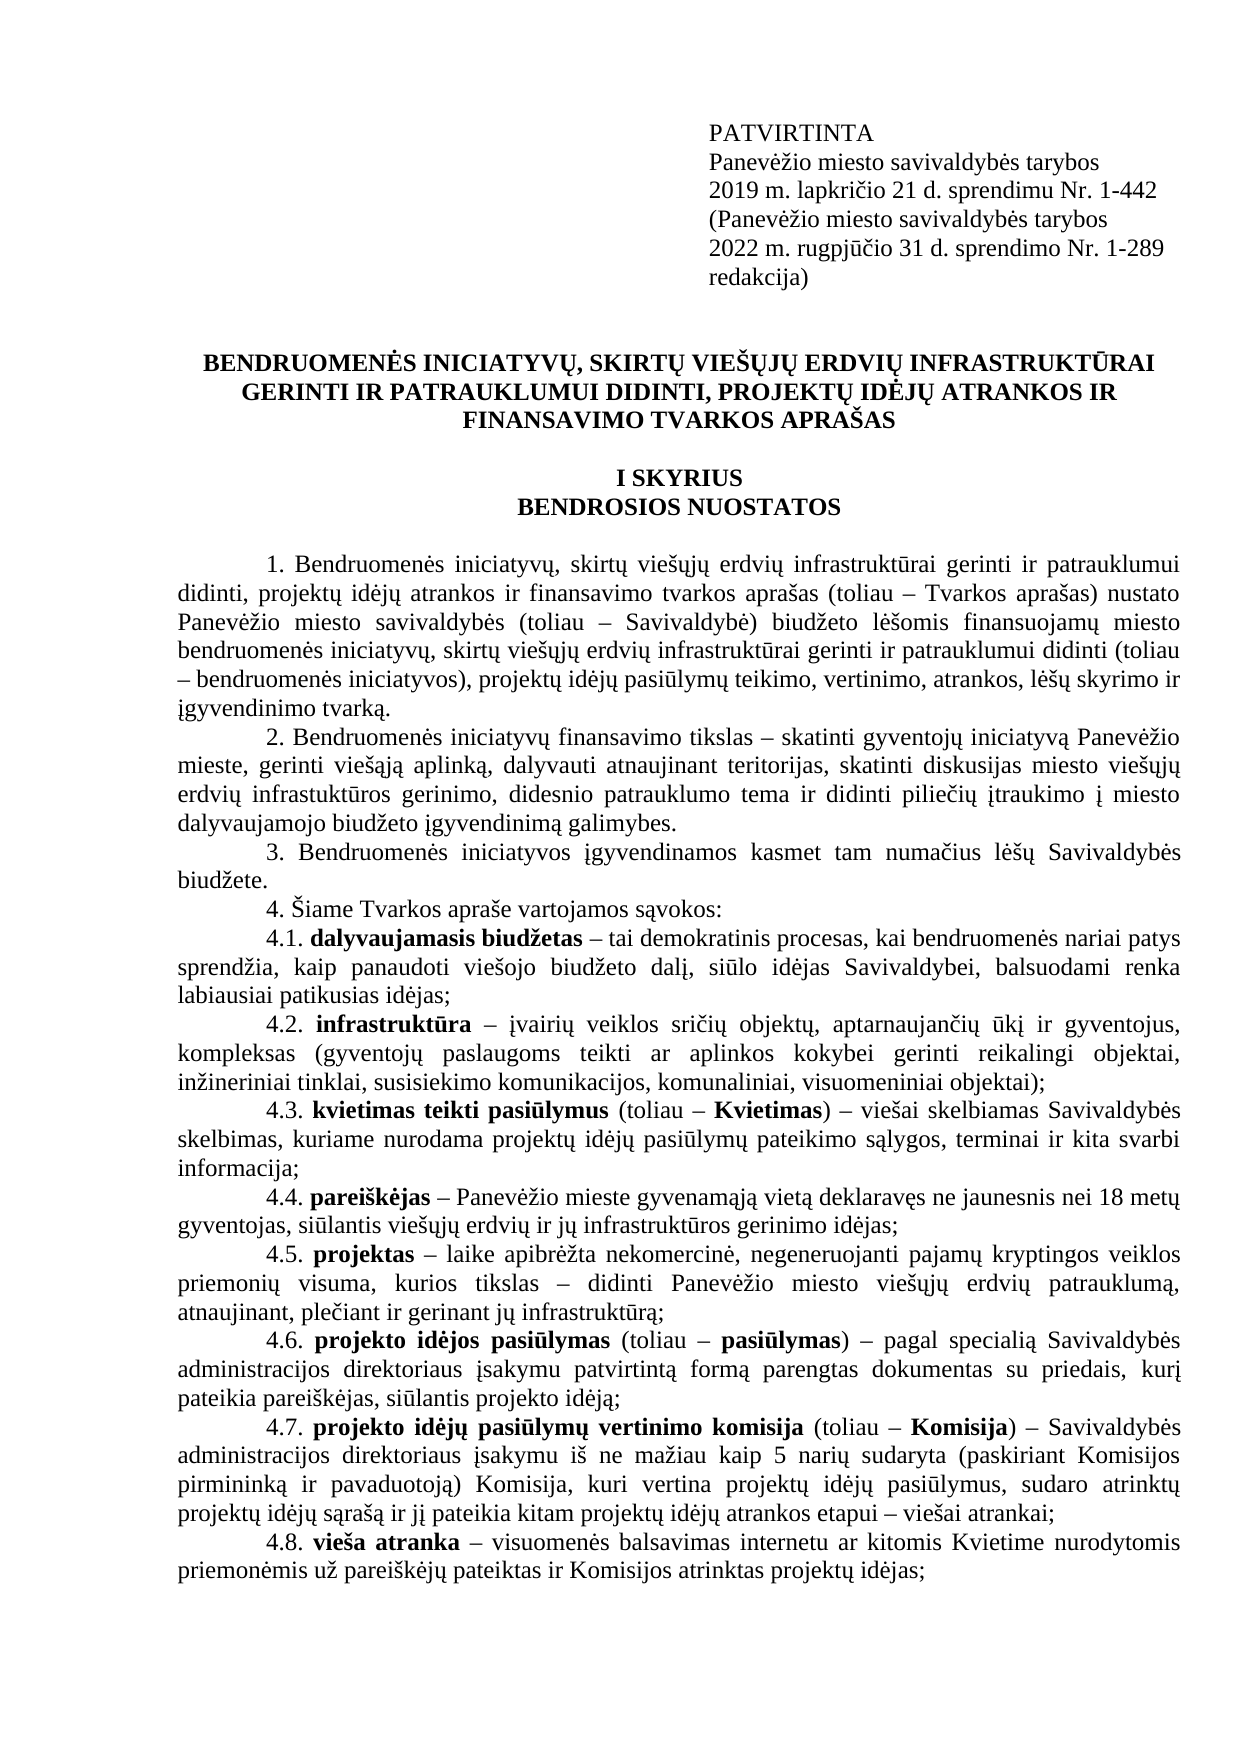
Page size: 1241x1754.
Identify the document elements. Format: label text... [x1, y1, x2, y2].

text 4. Šiame Tvarkos apraše vartojamos sąvokos: [177, 894, 1181, 923]
text Panevėžio miesto savivaldybės tarybos [709, 147, 1181, 176]
text I SKYRIUS [177, 463, 1181, 492]
text 4.8. vieša atranka – visuomenės balsavimas internetu ar kitomis Kvietime nurodytomis priemonėmis už pareiškėjų pateiktas ir Komisijos atrinktas projektų idėjas; [177, 1527, 1181, 1584]
text 2019 m. lapkričio 21 d. sprendimu Nr. 1-442 [709, 176, 1181, 204]
text 4.6. projekto idėjos pasiūlymas (toliau – pasiūlymas) – pagal specialią Savivaldybės administracijos direktoriaus įsakymu patvirtintą formą parengtas dokumentas su priedais, kurį pateikia pareiškėjas, siūlantis projekto idėją; [177, 1326, 1181, 1412]
text 4.7. projekto idėjų pasiūlymų vertinimo komisija (toliau – Komisija) – Savivaldybės administracijos direktoriaus įsakymu iš ne mažiau kaip 5 narių sudaryta (paskiriant Komisijos pirmininką ir pavaduotoją) Komisija, kuri vertina projektų idėjų pasiūlymus, sudaro atrinktų projektų idėjų sąrašą ir jį pateikia kitam projektų idėjų atrankos etapui – viešai atrankai; [177, 1412, 1181, 1527]
text 2022 m. rugpjūčio 31 d. sprendimo Nr. 1-289 [709, 233, 1181, 262]
text redakcija) [709, 262, 1181, 291]
text 3. Bendruomenės iniciatyvos įgyvendinamos kasmet tam numačius lėšų Savivaldybės biudžete. [177, 837, 1181, 894]
text (Panevėžio miesto savivaldybės tarybos [709, 204, 1181, 233]
text BENDROSIOS NUOSTATOS [177, 492, 1181, 521]
text 4.1. dalyvaujamasis biudžetas – tai demokratinis procesas, kai bendruomenės nariai patys sprendžia, kaip panaudoti viešojo biudžeto dalį, siūlo idėjas Savivaldybei, balsuodami renka labiausiai patikusias idėjas; [177, 923, 1181, 1009]
text BENDRUOMENĖS INICIATYVŲ, SKIRTŲ VIEŠŲJŲ ERDVIŲ INFRASTRUKTŪRAI GERINTI IR PATRAUKLUMUI DIDINTI, PROJEKTŲ IDĖJŲ ATRANKOS IR FINANSAVIMO TVARKOS APRAŠAS [177, 348, 1181, 434]
text PATVIRTINTA [709, 118, 1181, 147]
text 1. Bendruomenės iniciatyvų, skirtų viešųjų erdvių infrastruktūrai gerinti ir patrauklumui didinti, projektų idėjų atrankos ir finansavimo tvarkos aprašas (toliau – Tvarkos aprašas) nustato Panevėžio miesto savivaldybės (toliau – Savivaldybė) biudžeto lėšomis finansuojamų miesto bendruomenės iniciatyvų, skirtų viešųjų erdvių infrastruktūrai gerinti ir patrauklumui didinti (toliau – bendruomenės iniciatyvos), projektų idėjų pasiūlymų teikimo, vertinimo, atrankos, lėšų skyrimo ir įgyvendinimo tvarką. [177, 549, 1181, 722]
text 4.4. pareiškėjas – Panevėžio mieste gyvenamąją vietą deklaravęs ne jaunesnis nei 18 metų gyventojas, siūlantis viešųjų erdvių ir jų infrastruktūros gerinimo idėjas; [177, 1182, 1181, 1239]
text 4.5. projektas – laike apibrėžta nekomercinė, negeneruojanti pajamų kryptingos veiklos priemonių visuma, kurios tikslas – didinti Panevėžio miesto viešųjų erdvių patrauklumą, atnaujinant, plečiant ir gerinant jų infrastruktūrą; [177, 1239, 1181, 1326]
text 4.2. infrastruktūra – įvairių veiklos sričių objektų, aptarnaujančių ūkį ir gyventojus, kompleksas (gyventojų paslaugoms teikti ar aplinkos kokybei gerinti reikalingi objektai, inžineriniai tinklai, susisiekimo komunikacijos, komunaliniai, visuomeniniai objektai); [177, 1009, 1181, 1096]
text 4.3. kvietimas teikti pasiūlymus (toliau – Kvietimas) – viešai skelbiamas Savivaldybės skelbimas, kuriame nurodama projektų idėjų pasiūlymų pateikimo sąlygos, terminai ir kita svarbi informacija; [177, 1096, 1181, 1182]
text 2. Bendruomenės iniciatyvų finansavimo tikslas – skatinti gyventojų iniciatyvą Panevėžio mieste, gerinti viešąją aplinką, dalyvauti atnaujinant teritorijas, skatinti diskusijas miesto viešųjų erdvių infrastuktūros gerinimo, didesnio patrauklumo tema ir didinti piliečių įtraukimo į miesto dalyvaujamojo biudžeto įgyvendinimą galimybes. [177, 722, 1181, 837]
